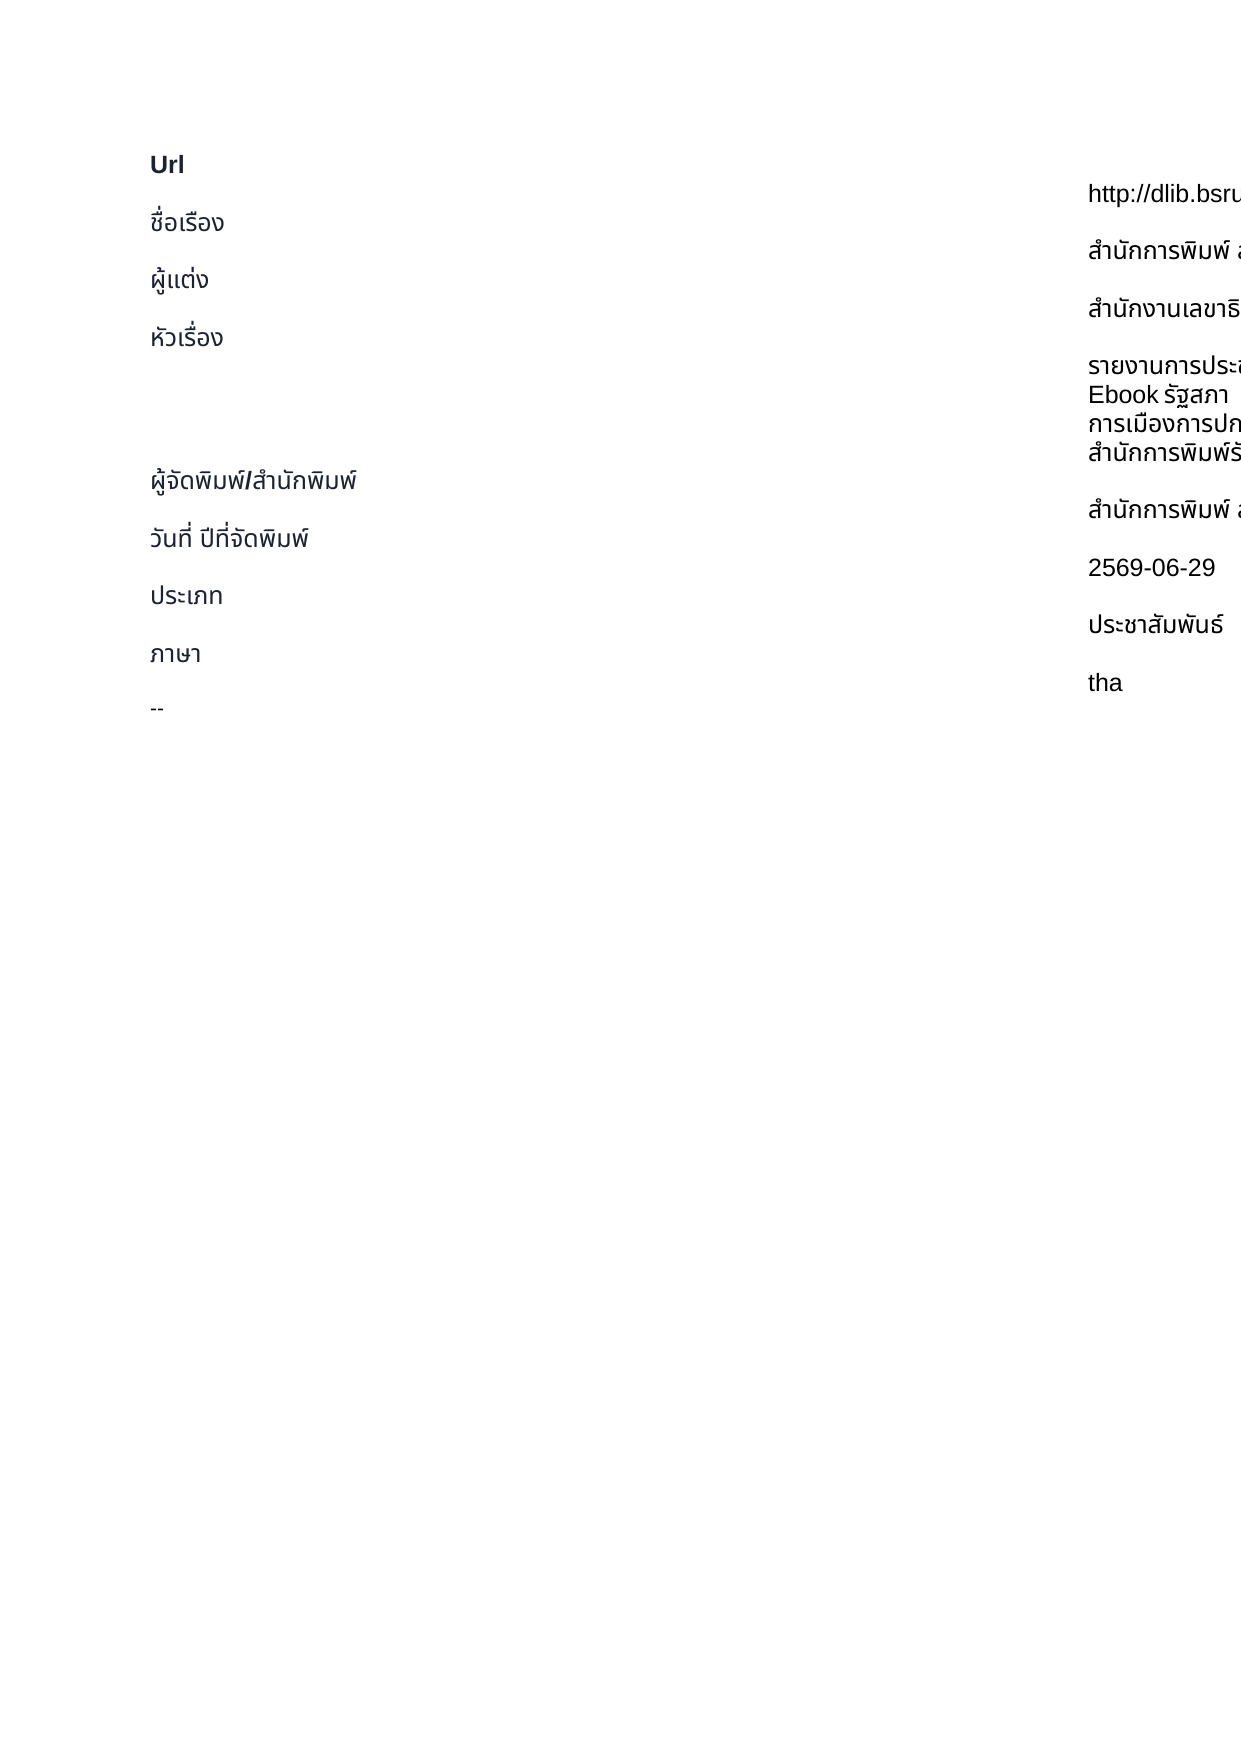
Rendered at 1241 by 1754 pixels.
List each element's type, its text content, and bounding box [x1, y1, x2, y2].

text ผู้แต่ง [150, 265, 1090, 294]
text -- [150, 696, 1090, 720]
text http://dlib.bsru.ac.th/s/library/item/3719 [1088, 179, 1240, 207]
text ประเภท [150, 581, 1090, 610]
text สำนักการพิมพ์ สำนักงานเลขาธิการสภาผู้แทนราษฎร เผยแพร่หนังสือรายงานการประชุมสภาผู้แทนราษฎรและรัฐสภาในรูปแบบ E-book เพื่อส่งเสริมการศึกษาด้านการเมืองการปกครอง [1088, 236, 1240, 265]
text Url [150, 150, 1090, 179]
text ชื่อเรือง [150, 207, 1090, 236]
text ภาษา [150, 639, 1090, 667]
text สำนักการพิมพ์ สำนักงานเลขาธิการสภาผู้แทนราษฎร [1088, 495, 1240, 524]
text tha [1088, 667, 1240, 696]
text ประชาสัมพันธ์ [1088, 610, 1240, 639]
text หัวเรื่อง [150, 322, 1090, 351]
text วันที่ ปีที่จัดพิมพ์ [150, 524, 1090, 552]
text การเมืองการปกครอง [1088, 409, 1240, 437]
text ผู้จัดพิมพ์/สำนักพิมพ์ [150, 466, 1090, 495]
text สำนักการพิมพ์รัฐสภา [1088, 437, 1240, 466]
text Ebookรัฐสภา [1088, 380, 1240, 409]
text สำนักงานเลขาธิการสภาผู้แทนราษฎร [1088, 294, 1240, 322]
text 2569-06-29 [1088, 552, 1240, 581]
text รายงานการประชุมสภา [1088, 351, 1240, 380]
